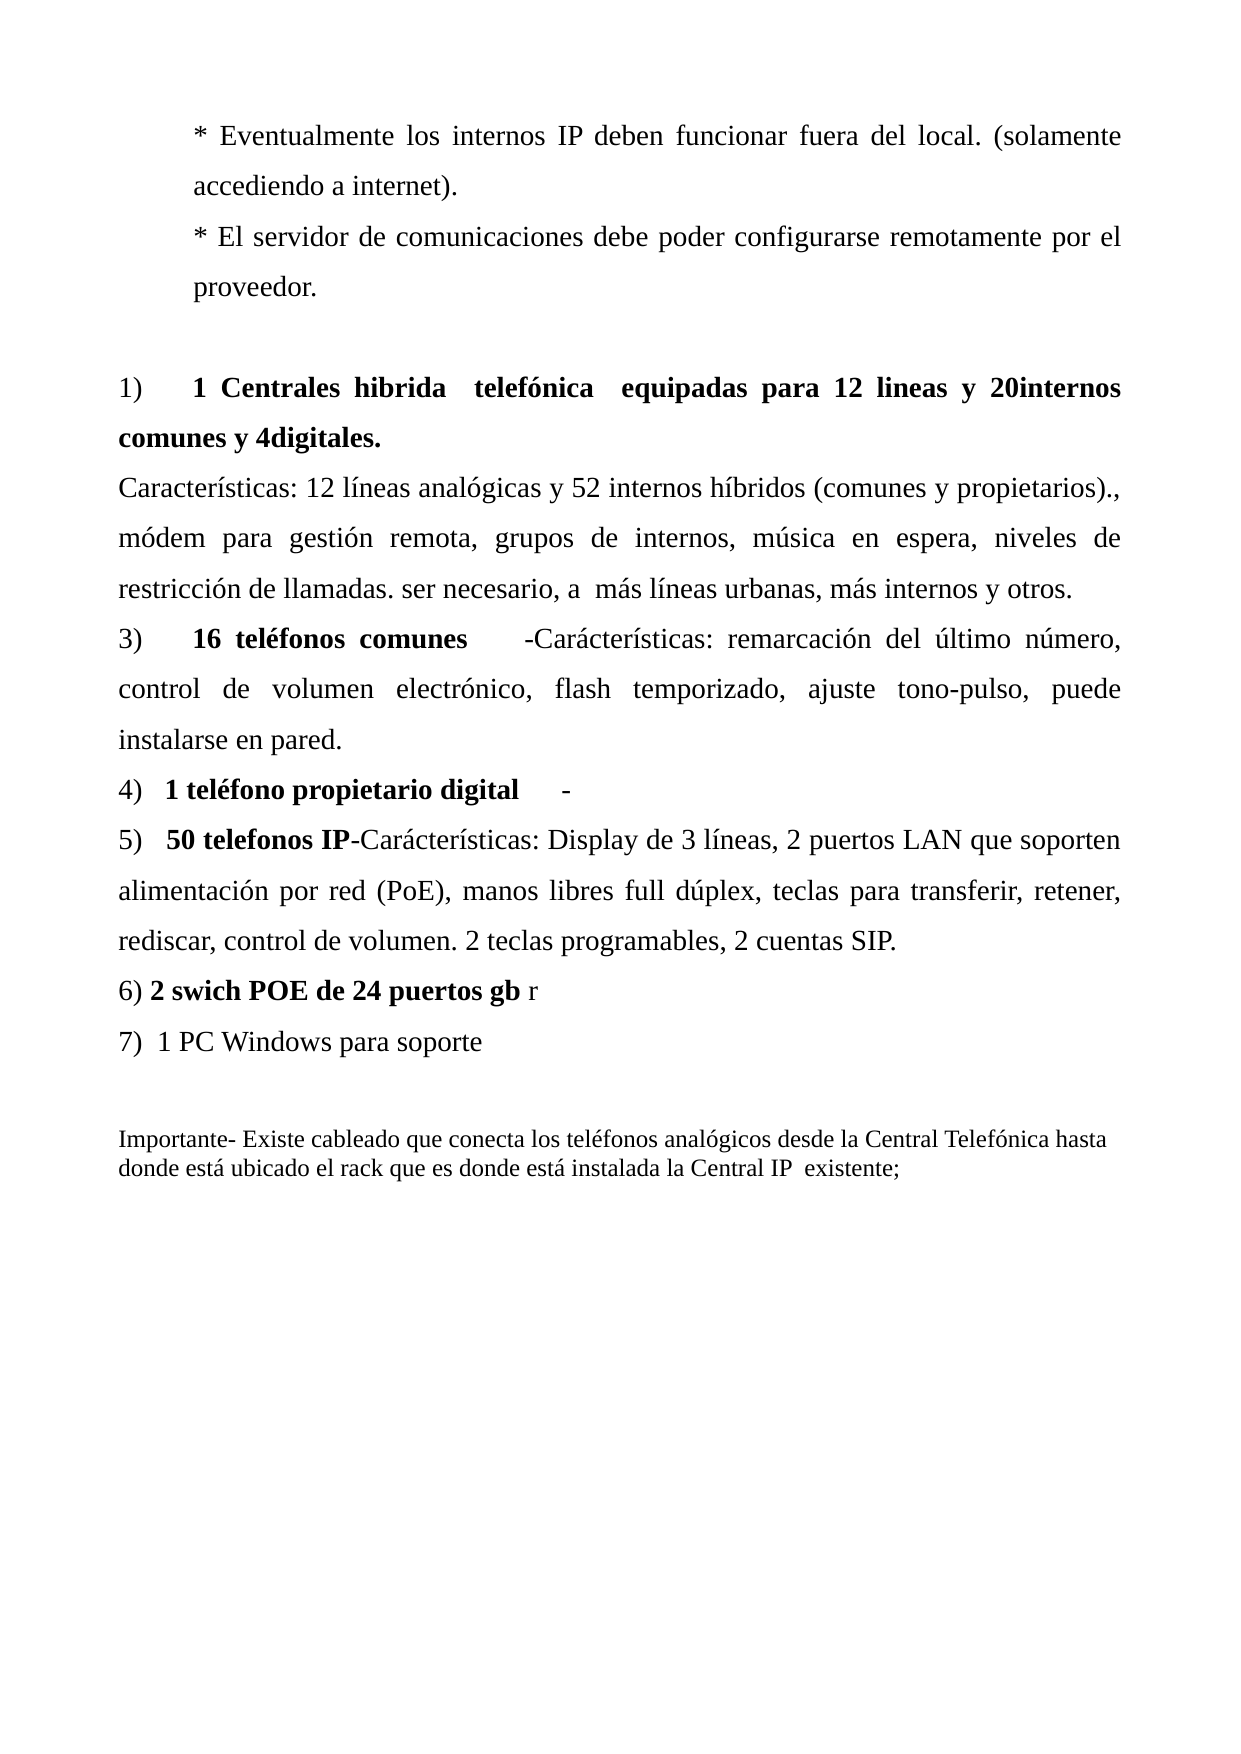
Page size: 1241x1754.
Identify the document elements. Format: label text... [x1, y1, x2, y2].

list 1 Centrales hibrida telefónica equipadas para 12 lineas y 20internos comunes y 4digitales. [118, 370, 1122, 453]
text 3) 16 teléfonos comunes -Carácterísticas: remarcación del último número, control de volumen electrónico, flash temporizado, ajuste tono-pulso, puede instalarse en pared. [118, 621, 1122, 755]
text Importante- Existe cableado que conecta los teléfonos analógicos desde la Central Telefónica hasta donde está ubicado el rack que es donde está instalada la Central IP existente; [118, 1124, 1122, 1182]
text * El servidor de comunicaciones debe poder configurarse remotamente por el proveedor. [193, 219, 1122, 303]
text 7) 1 PC Windows para soporte [118, 1024, 1122, 1057]
text 6) 2 swich POE de 24 puertos gb r [118, 973, 1122, 1007]
text 5) 50 telefonos IP-Carácterísticas: Display de 3 líneas, 2 puertos LAN que soporten alimentación por red (PoE), manos libres full dúplex, teclas para transferir, retener, rediscar, control de volumen. 2 teclas programables, 2 cuentas SIP. [118, 822, 1122, 957]
text * Eventualmente los internos IP deben funcionar fuera del local. (solamente accediendo a internet). [193, 118, 1122, 202]
text 4) 1 teléfono propietario digital - [118, 772, 1122, 806]
text Características: 12 líneas analógicas y 52 internos híbridos (comunes y propietarios)., módem para gestión remota, grupos de internos, música en espera, niveles de restricción de llamadas. ser necesario, a más líneas urbanas, más internos y otros. [118, 470, 1122, 604]
